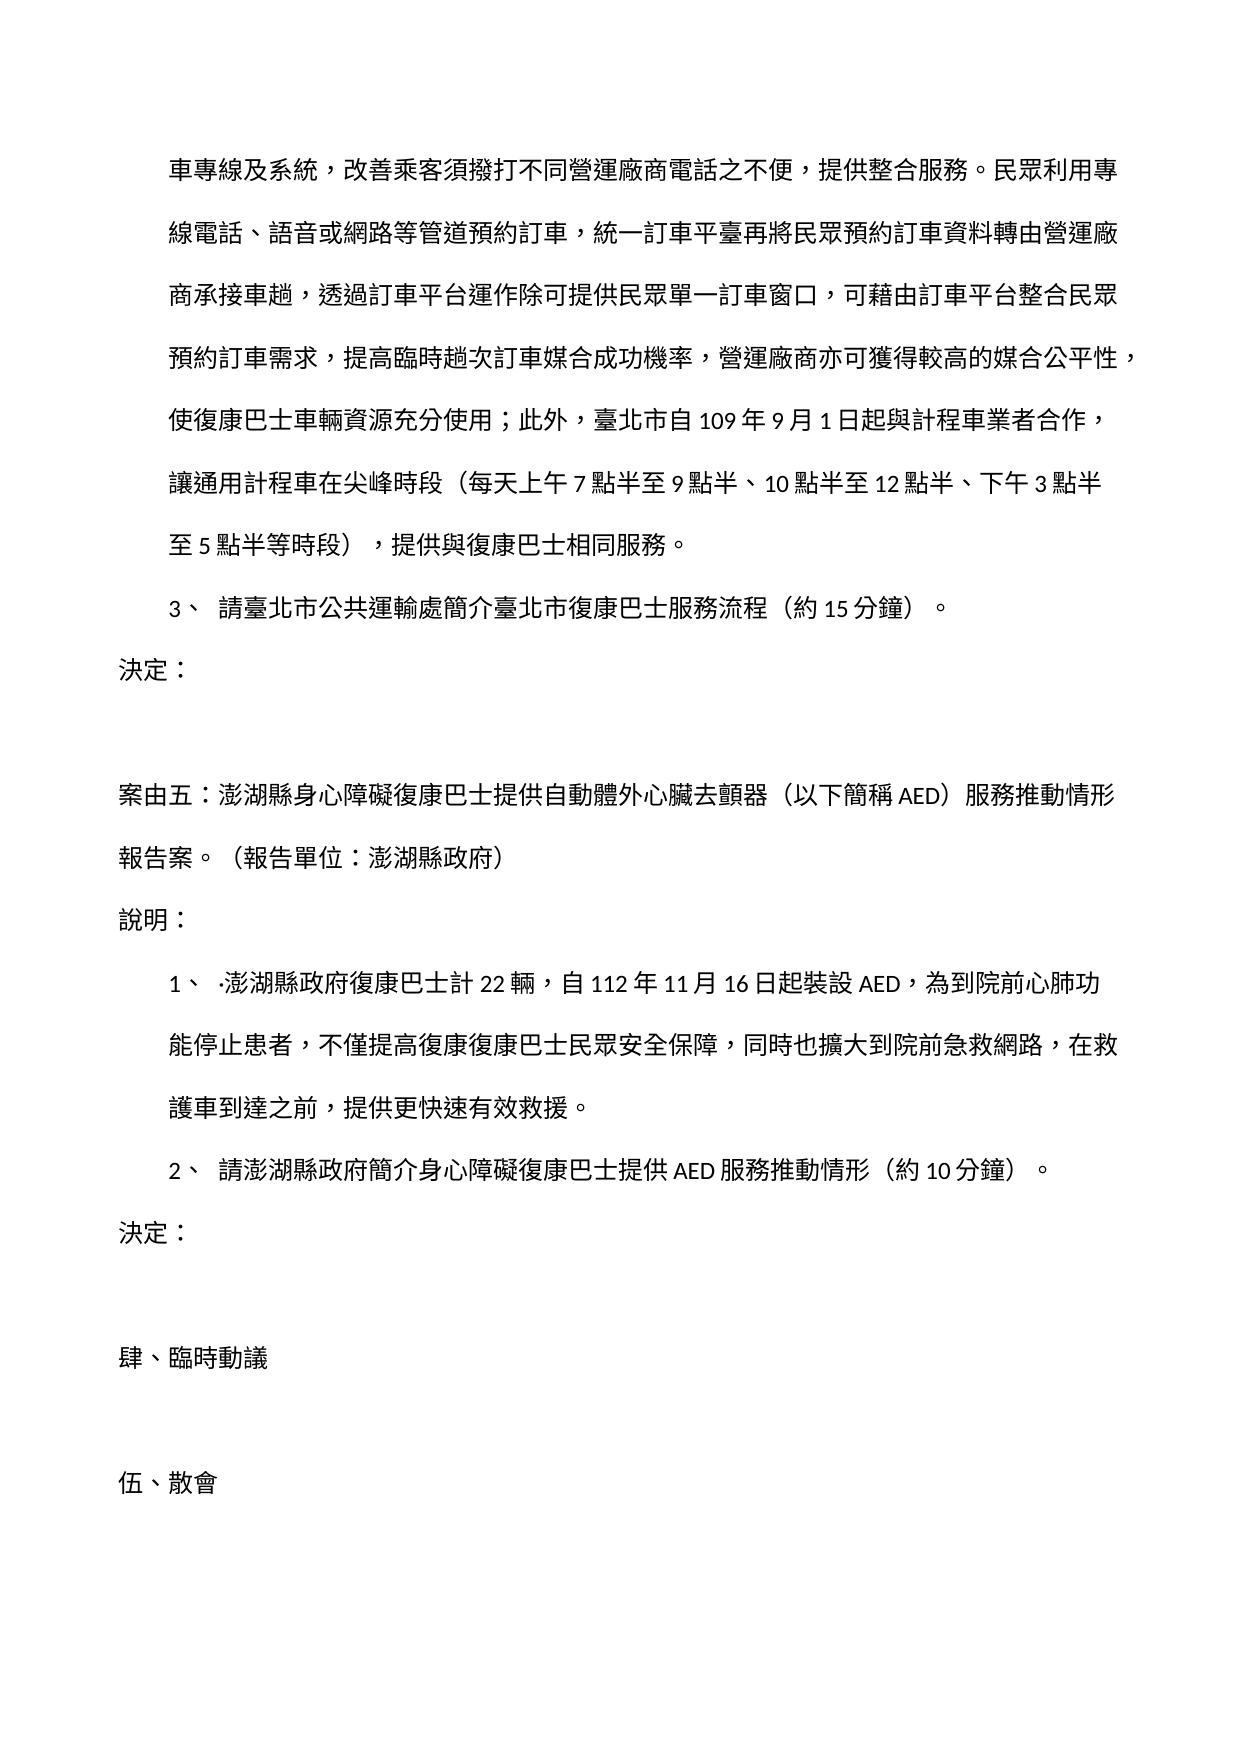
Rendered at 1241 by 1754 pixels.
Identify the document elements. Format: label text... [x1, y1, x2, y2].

text 伍、散會 [118, 1439, 1122, 1502]
text 案由五：澎湖縣身心障礙復康巴士提供自動體外心臟去顫器（以下簡稱AED）服務推動情形報告案。（報告單位：澎湖縣政府） [118, 752, 1122, 877]
list 請澎湖縣政府簡介身心障礙復康巴士提供AED服務推動情形（約10分鐘）。 [168, 1127, 1122, 1189]
text 肆、臨時動議 [118, 1314, 1122, 1377]
list ·澎湖縣政府復康巴士計22輛，自112年11月16日起裝設AED，為到院前心肺功能停止患者，不僅提高復康復康巴士民眾安全保障，同時也擴大到院前急救網路，在救護車到達之前，提供更快速有效救援。 [168, 939, 1122, 1127]
list 為提升身心障礙者預約復康巴士之便利性，臺北市自103年起建置復康巴士統一訂車專線及系統，改善乘客須撥打不同營運廠商電話之不便，提供整合服務。民眾利用專線電話、語音或網路等管道預約訂車，統一訂車平臺再將民眾預約訂車資料轉由營運廠商承接車趟，透過訂車平台運作除可提供民眾單一訂車窗口，可藉由訂車平台整合民眾預約訂車需求，提高臨時趟次訂車媒合成功機率，營運廠商亦可獲得較高的媒合公平性，使復康巴士車輛資源充分使用；此外，臺北市自109年9月1日起與計程車業者合作，讓通用計程車在尖峰時段（每天上午7點半至9點半、10點半至12點半、下午3點半至5點半等時段），提供與復康巴士相同服務。 [168, 127, 1122, 564]
text 決定： [118, 1189, 1122, 1252]
text 說明： [118, 877, 1122, 939]
text 決定： [118, 627, 1122, 689]
list 請臺北市公共運輸處簡介臺北市復康巴士服務流程（約15分鐘）。 [168, 564, 1122, 627]
